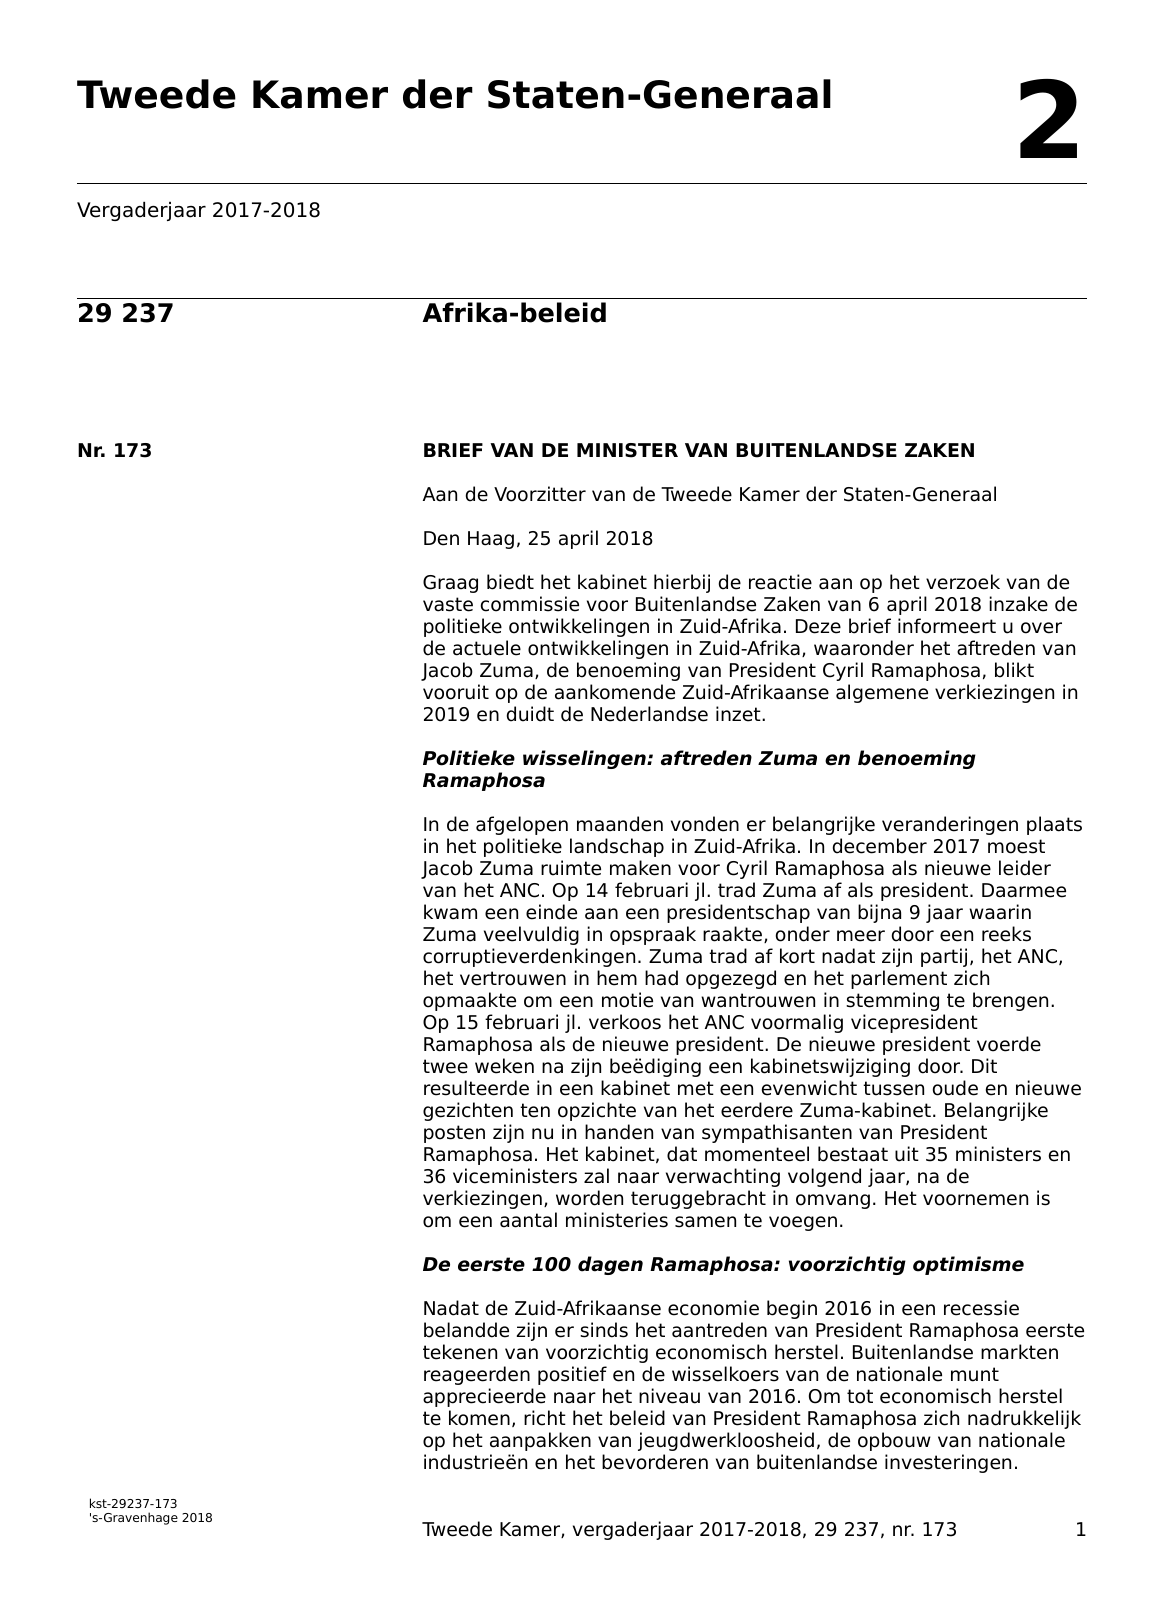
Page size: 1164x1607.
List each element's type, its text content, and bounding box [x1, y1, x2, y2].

subtitle De eerste 100 dagen Ramaphosa: voorzichtig optimisme [422, 1254, 1087, 1276]
text In de afgelopen maanden vonden er belangrijke veranderingen plaats in het politieke landschap in Zuid-Afrika. In december 2017 moest Jacob Zuma ruimte maken voor Cyril Ramaphosa als nieuwe leider van het ANC. Op 14 februari jl. trad Zuma af als president. Daarmee kwam een einde aan een presidentschap van bijna 9 jaar waarin Zuma veelvuldig in opspraak raakte, onder meer door een reeks corruptieverdenkingen. Zuma trad af kort nadat zijn partij, het ANC, het vertrouwen in hem had opgezegd en het parlement zich opmaakte om een motie van wantrouwen in stemming te brengen. Op 15 februari jl. verkoos het ANC voormalig vicepresident Ramaphosa als de nieuwe president. De nieuwe president voerde twee weken na zijn beëdiging een kabinetswijziging door. Dit resulteerde in een kabinet met een evenwicht tussen oude en nieuwe gezichten ten opzichte van het eerdere Zuma-kabinet. Belangrijke posten zijn nu in handen van sympathisanten van President Ramaphosa. Het kabinet, dat momenteel bestaat uit 35 ministers en 36 viceministers zal naar verwachting volgend jaar, na de verkiezingen, worden teruggebracht in omvang. Het voornemen is om een aantal ministeries samen te voegen. [422, 814, 1087, 1232]
text Den Haag, 25 april 2018 [422, 528, 1087, 550]
table_cell Vergaderjaar 2017-2018 [77, 184, 1087, 298]
table_header 2 [886, 59, 1087, 183]
text kst-29237-173 [88, 1497, 323, 1511]
table_header Tweede Kamer der Staten-Generaal [77, 59, 886, 183]
text Aan de Voorzitter van de Tweede Kamer der Staten-Generaal [422, 484, 1087, 506]
subtitle 29 237 Afrika-beleid [77, 299, 1087, 329]
text Graag biedt het kabinet hierbij de reactie aan op het verzoek van de vaste commissie voor Buitenlandse Zaken van 6 april 2018 inzake de politieke ontwikkelingen in Zuid-Afrika. Deze brief informeert u over de actuele ontwikkelingen in Zuid-Afrika, waaronder het aftreden van Jacob Zuma, de benoeming van President Cyril Ramaphosa, blikt vooruit op de aankomende Zuid-Afrikaanse algemene verkiezingen in 2019 en duidt de Nederlandse inzet. [422, 572, 1087, 726]
text Nadat de Zuid-Afrikaanse economie begin 2016 in een recessie belandde zijn er sinds het aantreden van President Ramaphosa eerste tekenen van voorzichtig economisch herstel. Buitenlandse markten reageerden positief en de wisselkoers van de nationale munt apprecieerde naar het niveau van 2016. Om tot economisch herstel te komen, richt het beleid van President Ramaphosa zich nadrukkelijk op het aanpakken van jeugdwerkloosheid, de opbouw van nationale industrieën en het bevorderen van buitenlandse investeringen. [422, 1298, 1087, 1474]
text 's-Gravenhage 2018 [88, 1511, 323, 1525]
subtitle Politieke wisselingen: aftreden Zuma en benoeming Ramaphosa [422, 748, 1087, 792]
subtitle Nr. 173 BRIEF VAN DE MINISTER VAN BUITENLANDSE ZAKEN [77, 440, 1087, 462]
